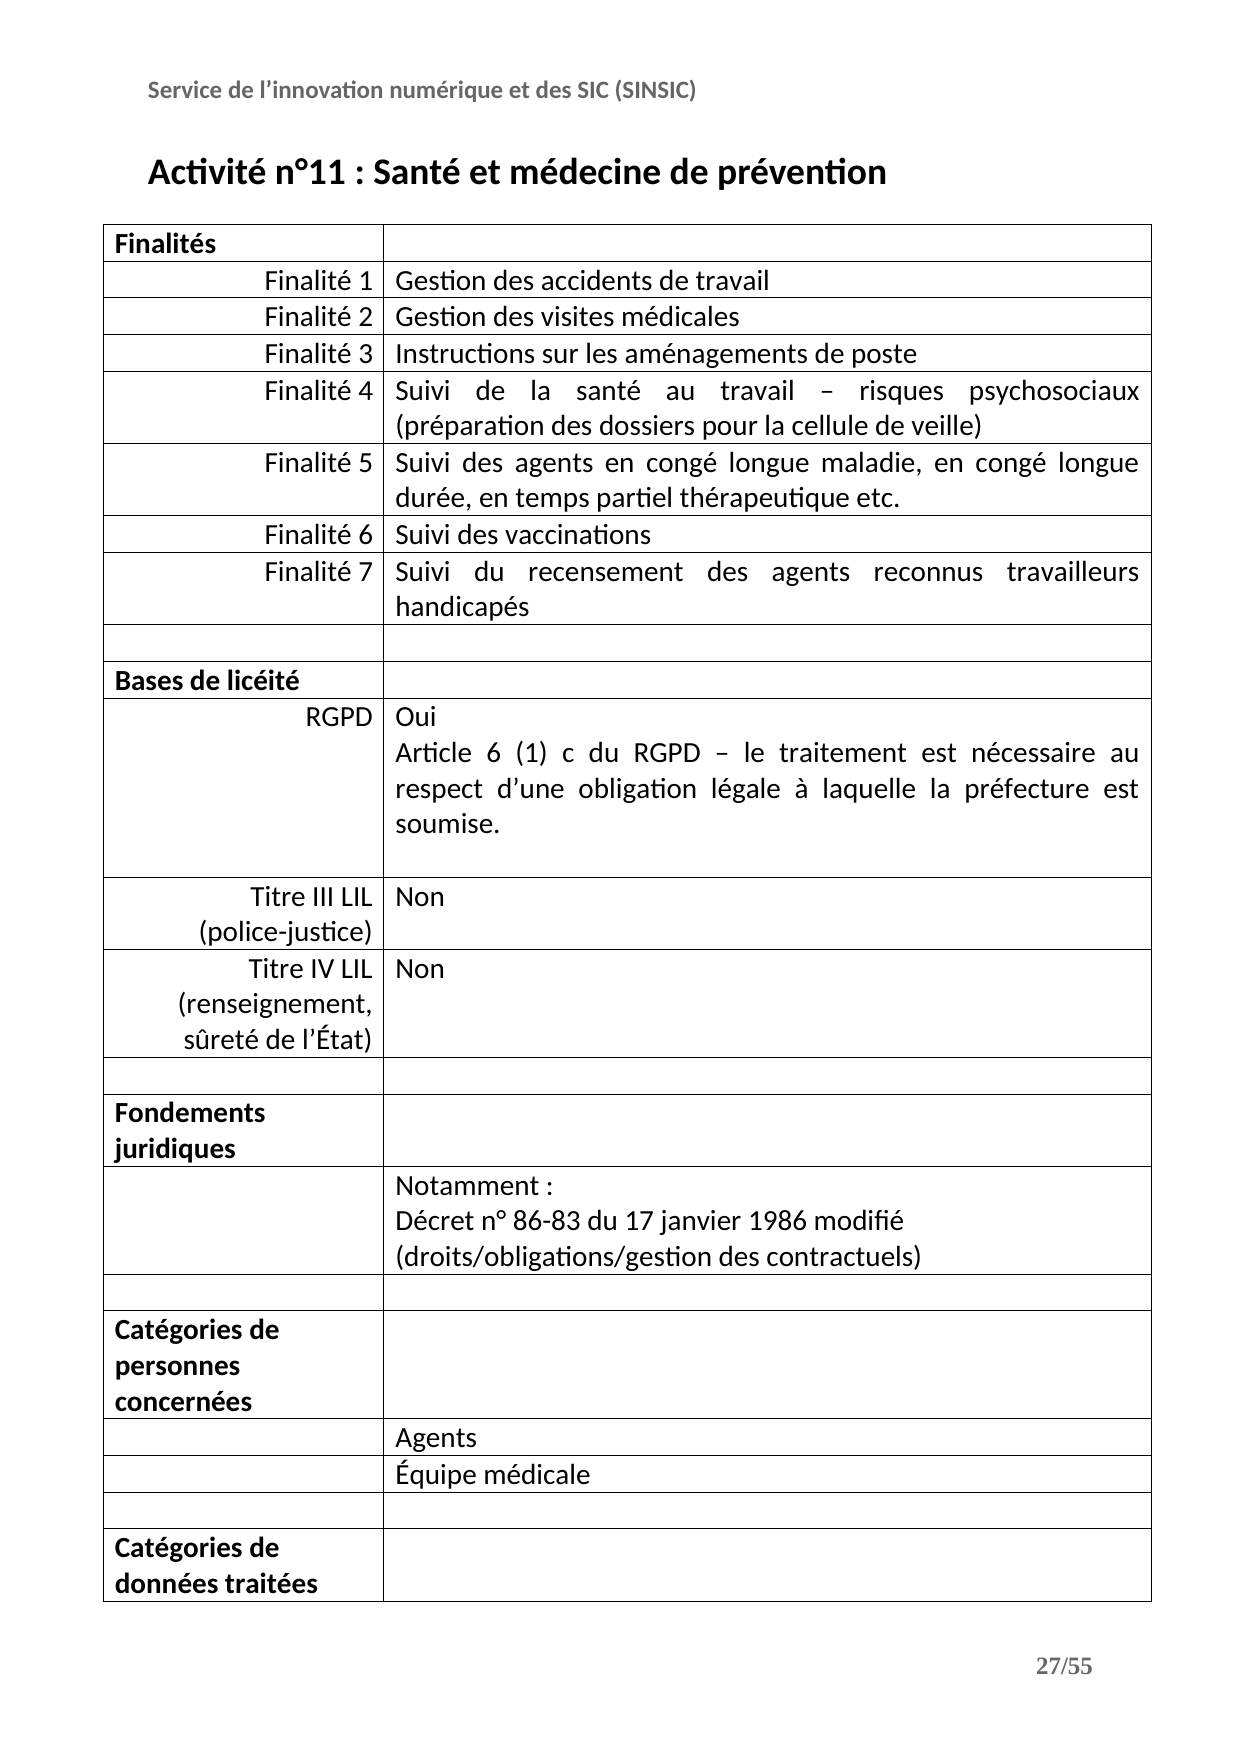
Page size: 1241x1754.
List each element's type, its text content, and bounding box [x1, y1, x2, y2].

table_cell Titre III LIL (police-justice) [104, 878, 383, 949]
table_cell [104, 1167, 383, 1274]
table_cell Bases de licéité [104, 662, 383, 697]
table_header Finalités [104, 225, 383, 261]
table_cell [384, 662, 1151, 697]
table_cell Notamment : Décret n° 86-83 du 17 janvier 1986 modifié (droits/obligations/gestion des contractuels) [384, 1167, 1151, 1274]
table_cell [384, 1311, 1151, 1418]
table_cell Non [384, 878, 1151, 949]
table_cell Titre IV LIL (renseignement, sûreté de l’État) [104, 950, 383, 1057]
table_cell Non [384, 950, 1151, 1057]
table_cell [104, 1456, 383, 1492]
table_header [384, 225, 1151, 261]
table_cell Catégories de données traitées [104, 1529, 383, 1601]
table_cell Suivi des vaccinations [384, 516, 1151, 552]
table_cell Finalité 6 [104, 516, 383, 552]
table_cell Gestion des accidents de travail [384, 262, 1151, 297]
table_cell Finalité 1 [104, 262, 383, 297]
table_cell Équipe médicale [384, 1456, 1151, 1492]
table_cell [104, 1493, 383, 1528]
table_cell [384, 625, 1151, 661]
table_cell [384, 1529, 1151, 1601]
table_cell Gestion des visites médicales [384, 298, 1151, 334]
table_cell RGPD [104, 699, 383, 877]
table_cell Finalité 2 [104, 298, 383, 334]
table_cell [384, 1095, 1151, 1166]
table_cell Instructions sur les aménagements de poste [384, 335, 1151, 371]
table_cell Fondements juridiques [104, 1095, 383, 1166]
text Activité n°11 : Santé et médecine de prévention [148, 148, 1093, 193]
table_cell [104, 1419, 383, 1455]
table_cell [104, 1275, 383, 1310]
table_cell Catégories de personnes concernées [104, 1311, 383, 1418]
table_cell [384, 1275, 1151, 1310]
table_cell [104, 625, 383, 661]
table_cell [104, 1058, 383, 1093]
table_cell Finalité 7 [104, 553, 383, 624]
table_cell Finalité 5 [104, 444, 383, 515]
table_cell Finalité 4 [104, 372, 383, 443]
table_cell [384, 1058, 1151, 1093]
table_cell Agents [384, 1419, 1151, 1455]
table_cell Suivi des agents en congé longue maladie, en congé longue durée, en temps partiel thérapeutique etc. [384, 444, 1151, 515]
table_cell Finalité 3 [104, 335, 383, 371]
table_cell [384, 1493, 1151, 1528]
table_cell Suivi du recensement des agents reconnus travailleurs handicapés [384, 553, 1151, 624]
table_cell Suivi de la santé au travail – risques psychosociaux (préparation des dossiers pour la cellule de veille) [384, 372, 1151, 443]
table_cell Oui Article 6 (1) c du RGPD – le traitement est nécessaire au respect d’une obligation légale à laquelle la préfecture est soumise. [384, 699, 1151, 877]
